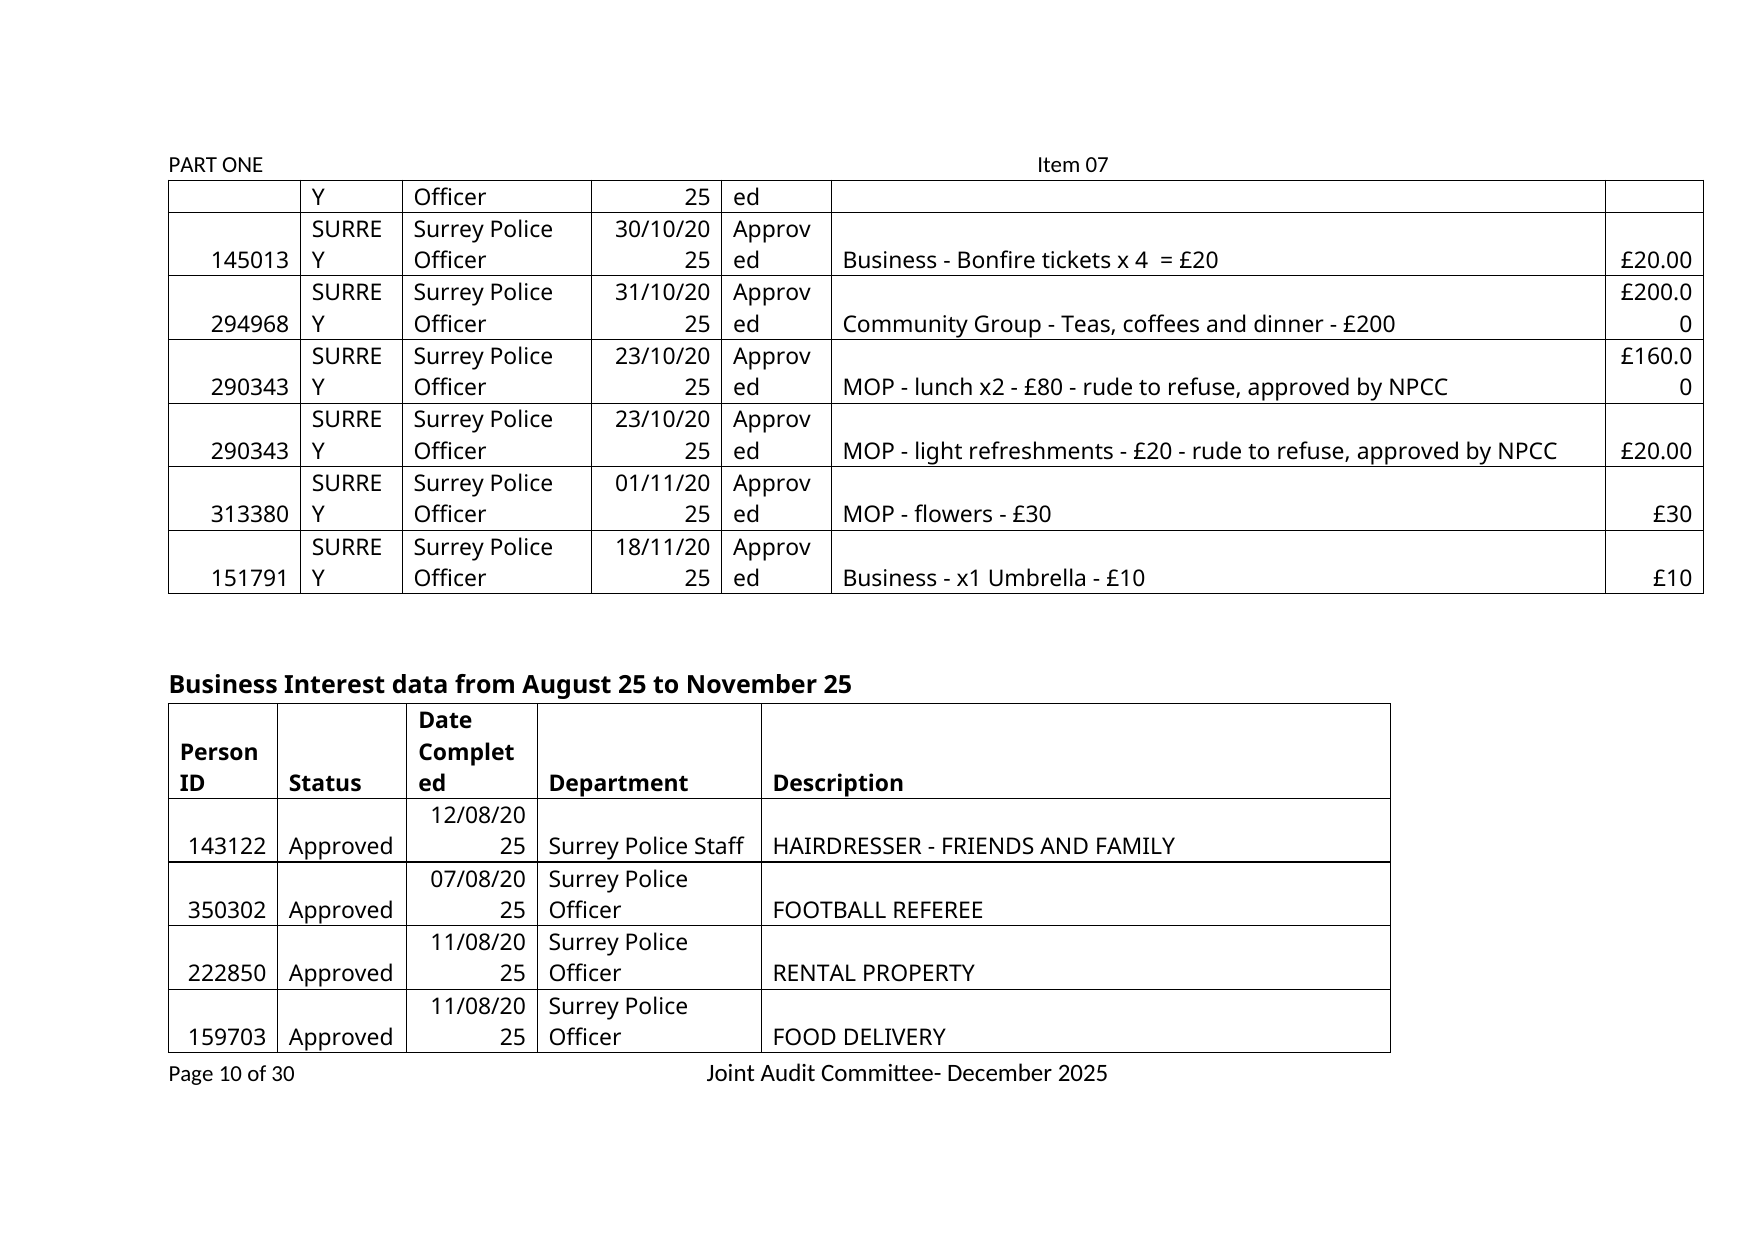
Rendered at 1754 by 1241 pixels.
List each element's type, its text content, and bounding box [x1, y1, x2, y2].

table_cell Surrey Police Officer [403, 531, 591, 593]
table_cell SURREY [301, 340, 402, 402]
table_cell 23/10/2025 [592, 404, 721, 466]
table_cell 25 [592, 181, 721, 212]
table_cell Approved [722, 467, 831, 529]
table_header Person ID [169, 704, 277, 798]
table_cell 07/08/2025 [407, 863, 537, 925]
table_cell 294968 [169, 276, 300, 339]
table_cell 159703 [169, 990, 277, 1052]
table_header Department [538, 704, 761, 798]
table_cell [169, 181, 300, 212]
table_cell 290343 [169, 340, 300, 402]
table_cell Approved [722, 276, 831, 339]
table_cell 290343 [169, 404, 300, 466]
table_cell Approved [278, 990, 406, 1052]
table_cell FOOD DELIVERY [762, 990, 1390, 1052]
table_cell £160.00 [1606, 340, 1703, 402]
table_cell Approved [278, 926, 406, 988]
table_cell Surrey Police Officer [538, 863, 761, 925]
table_cell SURREY [301, 467, 402, 529]
table_cell 01/11/2025 [592, 467, 721, 529]
table_cell 313380 [169, 467, 300, 529]
table_cell £30 [1606, 467, 1703, 529]
table_cell Approved [278, 863, 406, 925]
table_cell MOP - light refreshments - £20 - rude to refuse, approved by NPCC [832, 404, 1605, 466]
table_header Status [278, 704, 406, 798]
table_cell 23/10/2025 [592, 340, 721, 402]
table_cell £200.00 [1606, 276, 1703, 339]
table_cell Surrey Police Officer [538, 926, 761, 988]
table_cell Surrey Police Officer [403, 404, 591, 466]
table_cell RENTAL PROPERTY [762, 926, 1390, 988]
table_header Description [762, 704, 1390, 798]
table_cell Y [301, 181, 402, 212]
table_cell Surrey Police Officer [403, 340, 591, 402]
table_cell 151791 [169, 531, 300, 593]
table_cell 11/08/2025 [407, 926, 537, 988]
table_cell SURREY [301, 404, 402, 466]
table_cell MOP - flowers - £30 [832, 467, 1605, 529]
table_cell ed [722, 181, 831, 212]
table_cell Surrey Police Officer [538, 990, 761, 1052]
table_cell Approved [722, 340, 831, 402]
text Business Interest data from August 25 to November 25 [168, 667, 1603, 701]
table_cell Officer [403, 181, 591, 212]
table_cell Surrey Police Officer [403, 276, 591, 339]
table_cell 31/10/2025 [592, 276, 721, 339]
table_cell 12/08/2025 [407, 799, 537, 861]
table_cell [832, 181, 1605, 212]
table_cell Business - Bonfire tickets x 4 = £20 [832, 213, 1605, 275]
table_cell £20.00 [1606, 213, 1703, 275]
table_cell 11/08/2025 [407, 990, 537, 1052]
table_cell 350302 [169, 863, 277, 925]
table_cell 222850 [169, 926, 277, 988]
table_cell 30/10/2025 [592, 213, 721, 275]
table_cell HAIRDRESSER - FRIENDS AND FAMILY [762, 799, 1390, 861]
table_header Date Completed [407, 704, 537, 798]
table_cell SURREY [301, 276, 402, 339]
table_cell Surrey Police Officer [403, 467, 591, 529]
table_cell Approved [722, 531, 831, 593]
table_cell SURREY [301, 213, 402, 275]
table_cell Surrey Police Officer [403, 213, 591, 275]
table_cell 143122 [169, 799, 277, 861]
table_cell MOP - lunch x2 - £80 - rude to refuse, approved by NPCC [832, 340, 1605, 402]
table_cell Approved [722, 213, 831, 275]
table_cell Surrey Police Staff [538, 799, 761, 861]
table_cell Approved [278, 799, 406, 861]
table_cell 18/11/2025 [592, 531, 721, 593]
table_cell £10 [1606, 531, 1703, 593]
table_cell 145013 [169, 213, 300, 275]
table_cell [1606, 181, 1703, 212]
table_cell Community Group - Teas, coffees and dinner - £200 [832, 276, 1605, 339]
table_cell Approved [722, 404, 831, 466]
table_cell FOOTBALL REFEREE [762, 863, 1390, 925]
table_cell £20.00 [1606, 404, 1703, 466]
table_cell Business - x1 Umbrella - £10 [832, 531, 1605, 593]
table_cell SURREY [301, 531, 402, 593]
